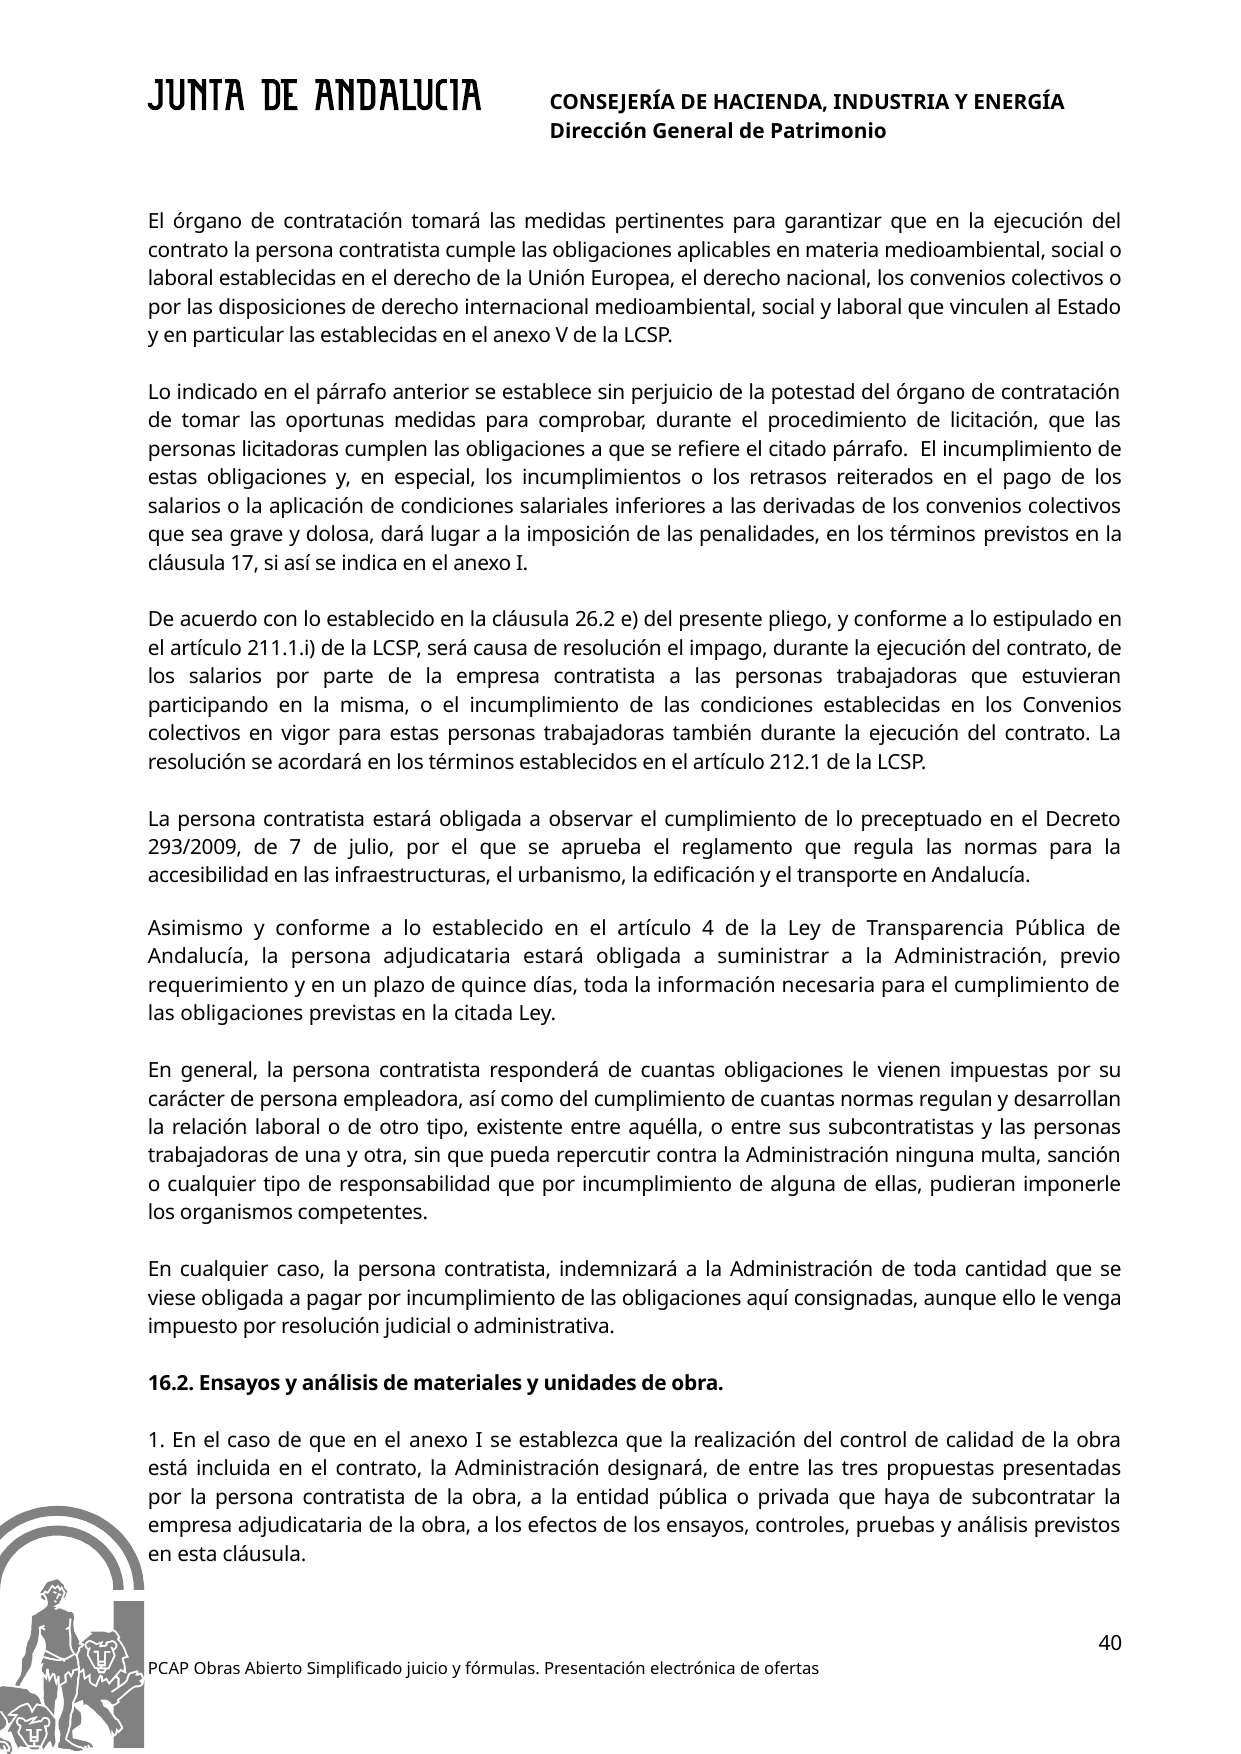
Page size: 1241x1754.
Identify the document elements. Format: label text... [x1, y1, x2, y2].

text La persona contratista estará obligada a observar el cumplimiento de lo preceptuado en el Decreto 293/2009, de 7 de julio, por el que se aprueba el reglamento que regula las normas para la accesibilidad en las infraestructuras, el urbanismo, la edificación y el transporte en Andalucía. [148, 804, 1122, 889]
text 1. En el caso de que en el anexo I se establezca que la realización del control de calidad de la obra está incluida en el contrato, la Administración designará, de entre las tres propuestas presentadas por la persona contratista de la obra, a la entidad pública o privada que haya de subcontratar la empresa adjudicataria de la obra, a los efectos de los ensayos, controles, pruebas y análisis previstos en esta cláusula. [148, 1425, 1122, 1567]
text De acuerdo con lo establecido en la cláusula 26.2 e) del presente pliego, y conforme a lo estipulado en el artículo 211.1.i) de la LCSP, será causa de resolución el impago, durante la ejecución del contrato, de los salarios por parte de la empresa contratista a las personas trabajadoras que estuvieran participando en la misma, o el incumplimiento de las condiciones establecidas en los Convenios colectivos en vigor para estas personas trabajadoras también durante la ejecución del contrato. La resolución se acordará en los términos establecidos en el artículo 212.1 de la LCSP. [148, 604, 1122, 775]
text En cualquier caso, la persona contratista, indemnizará a la Administración de toda cantidad que se viese obligada a pagar por incumplimiento de las obligaciones aquí consignadas, aunque ello le venga impuesto por resolución judicial o administrativa. [148, 1254, 1122, 1339]
text 16.2. Ensayos y análisis de materiales y unidades de obra. [148, 1368, 1122, 1396]
text Asimismo y conforme a lo establecido en el artículo 4 de la Ley de Transparencia Pública de Andalucía, la persona adjudicataria estará obligada a suministrar a la Administración, previo requerimiento y en un plazo de quince días, toda la información necesaria para el cumplimiento de las obligaciones previstas en la citada Ley. [148, 913, 1122, 1027]
text El órgano de contratación tomará las medidas pertinentes para garantizar que en la ejecución del contrato la persona contratista cumple las obligaciones aplicables en materia medioambiental, social o laboral establecidas en el derecho de la Unión Europea, el derecho nacional, los convenios colectivos o por las disposiciones de derecho internacional medioambiental, social y laboral que vinculen al Estado y en particular las establecidas en el anexo V de la LCSP. [148, 206, 1122, 349]
text En general, la persona contratista responderá de cuantas obligaciones le vienen impuestas por su carácter de persona empleadora, así como del cumplimiento de cuantas normas regulan y desarrollan la relación laboral o de otro tipo, existente entre aquélla, o entre sus subcontratistas y las personas trabajadoras de una y otra, sin que pueda repercutir contra la Administración ninguna multa, sanción o cualquier tipo de responsabilidad que por incumplimiento de alguna de ellas, pudieran imponerle los organismos competentes. [148, 1055, 1122, 1226]
text Lo indicado en el párrafo anterior se establece sin perjuicio de la potestad del órgano de contratación de tomar las oportunas medidas para comprobar, durante el procedimiento de licitación, que las personas licitadoras cumplen las obligaciones a que se refiere el citado párrafo. El incumplimiento de estas obligaciones y, en especial, los incumplimientos o los retrasos reiterados en el pago de los salarios o la aplicación de condiciones salariales inferiores a las derivadas de los convenios colectivos que sea grave y dolosa, dará lugar a la imposición de las penalidades, en los términos previstos en la cláusula 17, si así se indica en el anexo I. [148, 377, 1122, 576]
